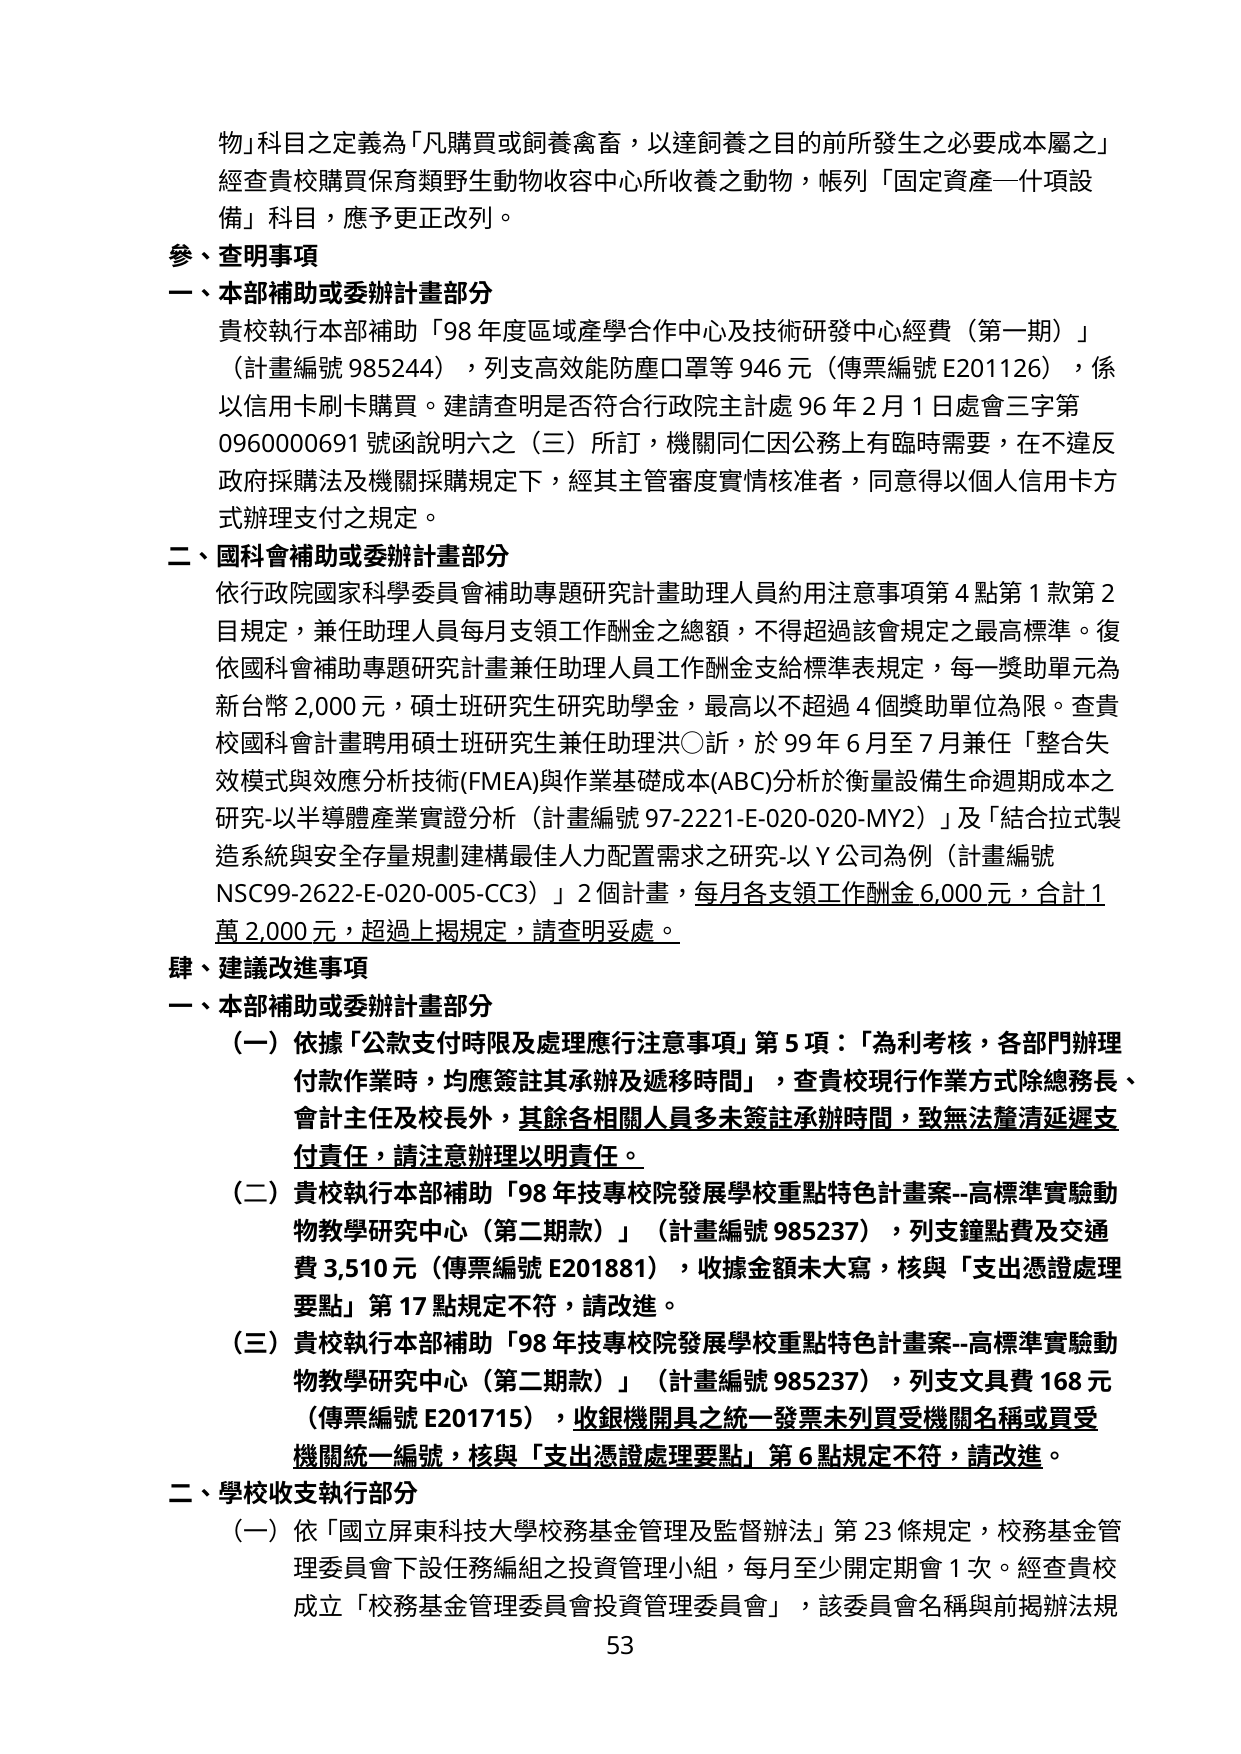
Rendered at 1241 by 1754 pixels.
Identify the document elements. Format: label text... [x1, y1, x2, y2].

text 一、本部補助或委辦計畫部分 [118, 273, 1122, 310]
text 參、查明事項 [118, 235, 1122, 273]
text （一）依據「公款支付時限及處理應行注意事項」第5項：「為利考核，各部門辦理付款作業時，均應簽註其承辦及遞移時間」，查貴校現行作業方式除總務長、會計主任及校長外，其餘各相關人員多未簽註承辦時間，致無法釐清延遲支付責任，請注意辦理以明責任。 [218, 1023, 1122, 1173]
text （一）依「國立屏東科技大學校務基金管理及監督辦法」第23條規定，校務基金管理委員會下設任務編組之投資管理小組，每月至少開定期會1次。經查貴校成立「校務基金管理委員會投資管理委員會」，該委員會名稱與前揭辦法規 [218, 1510, 1122, 1623]
text 貴校執行本部補助「98年度區域產學合作中心及技術研發中心經費（第一期）」（計畫編號985244），列支高效能防塵口罩等946元（傳票編號E201126），係以信用卡刷卡購買。建請查明是否符合行政院主計處96年2月1日處會三字第0960000691號函說明六之（三）所訂，機關同仁因公務上有臨時需要，在不違反政府採購法及機關採購規定下，經其主管審度實情核准者，同意得以個人信用卡方式辦理支付之規定。 [218, 310, 1122, 535]
text 一、本部補助或委辦計畫部分 [118, 985, 1122, 1023]
text 肆、建議改進事項 [118, 948, 1122, 985]
text 依行政院國家科學委員會補助專題研究計畫助理人員約用注意事項第4點第1款第2目規定，兼任助理人員每月支領工作酬金之總額，不得超過該會規定之最高標準。復依國科會補助專題研究計畫兼任助理人員工作酬金支給標準表規定，每一獎助單元為新台幣2,000元，碩士班研究生研究助學金，最高以不超過4個獎助單位為限。查貴校國科會計畫聘用碩士班研究生兼任助理洪○訢，於99年6月至7月兼任「整合失效模式與效應分析技術(FMEA)與作業基礎成本(ABC)分析於衡量設備生命週期成本之研究-以半導體產業實證分析（計畫編號97-2221-E-020-020-MY2）」及「結合拉式製造系統與安全存量規劃建構最佳人力配置需求之研究-以Y公司為例（計畫編號NSC99-2622-E-020-005-CC3）」2個計畫，每月各支領工作酬金6,000元，合計1萬2,000元，超過上揭規定，請查明妥處。 [215, 573, 1122, 948]
text （二）貴校執行本部補助「98年技專校院發展學校重點特色計畫案--高標準實驗動物教學研究中心（第二期款）」（計畫編號985237），列支鐘點費及交通費3,510元（傳票編號E201881），收據金額未大寫，核與「支出憑證處理要點」第17點規定不符，請改進。 [218, 1173, 1122, 1323]
text 二、國科會補助或委辦計畫部分 [118, 535, 1122, 573]
text （三）貴校執行本部補助「98年技專校院發展學校重點特色計畫案--高標準實驗動物教學研究中心（第二期款）」（計畫編號985237），列支文具費168元（傳票編號E201715），收銀機開具之統一發票未列買受機關名稱或買受機關統一編號，核與「支出憑證處理要點」第6點規定不符，請改進。 [218, 1323, 1122, 1473]
text 二、學校收支執行部分 [118, 1473, 1122, 1510]
text 依「中央政府非營業基金名稱編號及會計科目與編號參考表」中「遞耗資產─經濟動物」科目之定義為「凡購買或飼養禽畜，以達飼養之目的前所發生之必要成本屬之」。經查貴校購買保育類野生動物收容中心所收養之動物，帳列「固定資產─什項設備」科目，應予更正改列。 [218, 123, 1122, 235]
